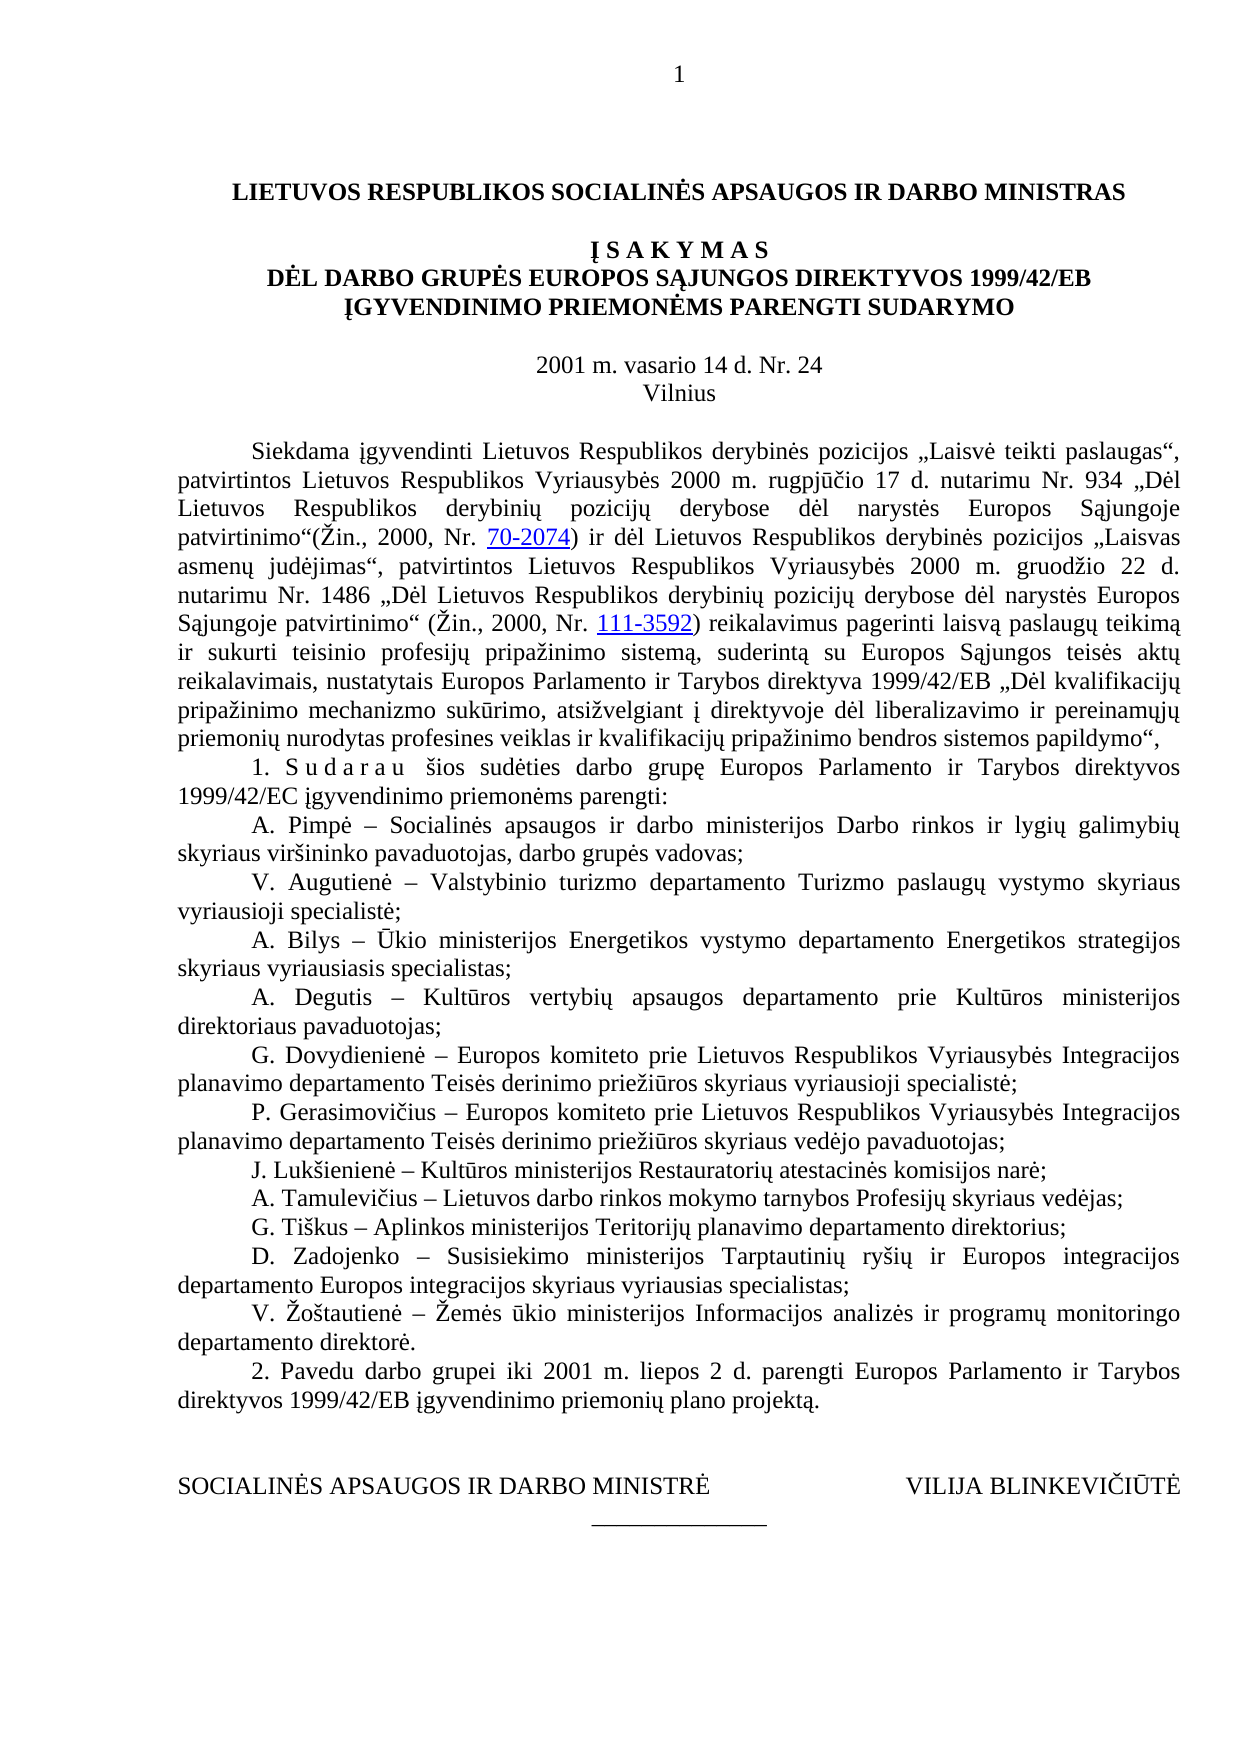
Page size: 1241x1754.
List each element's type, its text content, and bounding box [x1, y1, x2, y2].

text 2001 m. vasario 14 d. Nr. 24 [177, 350, 1181, 378]
text V. Augutienė – Valstybinio turizmo departamento Turizmo paslaugų vystymo skyriaus vyriausioji specialistė; [177, 867, 1181, 925]
text A. Tamulevičius – Lietuvos darbo rinkos mokymo tarnybos Profesijų skyriaus vedėjas; [177, 1183, 1181, 1212]
text A. Bilys – Ūkio ministerijos Energetikos vystymo departamento Energetikos strategijos skyriaus vyriausiasis specialistas; [177, 925, 1181, 982]
text A. Pimpė – Socialinės apsaugos ir darbo ministerijos Darbo rinkos ir lygių galimybių skyriaus viršininko pavaduotojas, darbo grupės vadovas; [177, 810, 1181, 867]
text 1. Sudarau šios sudėties darbo grupę Europos Parlamento ir Tarybos direktyvos 1999/42/EC įgyvendinimo priemonėms parengti: [177, 752, 1181, 810]
text Vilnius [177, 378, 1181, 407]
text DĖL DARBO GRUPĖS EUROPOS SĄJUNGOS DIREKTYVOS 1999/42/EB ĮGYVENDINIMO PRIEMONĖMS PARENGTI SUDARYMO [177, 263, 1181, 321]
text ______________ [177, 1500, 1181, 1528]
text G. Tiškus – Aplinkos ministerijos Teritorijų planavimo departamento direktorius; [177, 1212, 1181, 1241]
text J. Lukšienienė – Kultūros ministerijos Restauratorių atestacinės komisijos narė; [177, 1155, 1181, 1183]
text LIETUVOS RESPUBLIKOS SOCIALINĖS APSAUGOS IR DARBO MINISTRAS [177, 177, 1181, 206]
text D. Zadojenko – Susisiekimo ministerijos Tarptautinių ryšių ir Europos integracijos departamento Europos integracijos skyriaus vyriausias specialistas; [177, 1241, 1181, 1298]
text 2. pavedu darbo grupei iki 2001 m. liepos 2 d. parengti Europos Parlamento ir Tarybos direktyvos 1999/42/EB įgyvendinimo priemonių plano projektą. [177, 1356, 1181, 1413]
text Į S A K Y M A S [177, 235, 1181, 263]
text V. Žoštautienė – Žemės ūkio ministerijos Informacijos analizės ir programų monitoringo departamento direktorė. [177, 1298, 1181, 1356]
text A. Degutis – Kultūros vertybių apsaugos departamento prie Kultūros ministerijos direktoriaus pavaduotojas; [177, 982, 1181, 1040]
text SOCIALINĖS APSAUGOS IR DARBO MINISTRĖ VILIJA BLINKEVIČIŪTĖ [177, 1471, 1181, 1500]
text G. Dovydienienė – Europos komiteto prie Lietuvos Respublikos Vyriausybės Integracijos planavimo departamento Teisės derinimo priežiūros skyriaus vyriausioji specialistė; [177, 1040, 1181, 1097]
text P. Gerasimovičius – Europos komiteto prie Lietuvos Respublikos Vyriausybės Integracijos planavimo departamento Teisės derinimo priežiūros skyriaus vedėjo pavaduotojas; [177, 1097, 1181, 1155]
text Siekdama įgyvendinti Lietuvos Respublikos derybinės pozicijos „Laisvė teikti paslaugas“, patvirtintos Lietuvos Respublikos Vyriausybės 2000 m. rugpjūčio 17 d. nutarimu Nr. 934 „Dėl Lietuvos Respublikos derybinių pozicijų derybose dėl narystės Europos Sąjungoje patvirtinimo“(Žin., 2000, Nr. 70-2074) ir dėl Lietuvos Respublikos derybinės pozicijos „Laisvas asmenų judėjimas“, patvirtintos Lietuvos Respublikos Vyriausybės 2000 m. gruodžio 22 d. nutarimu Nr. 1486 „Dėl Lietuvos Respublikos derybinių pozicijų derybose dėl narystės Europos Sąjungoje patvirtinimo“ (Žin., 2000, Nr. 111-3592) reikalavimus pagerinti laisvą paslaugų teikimą ir sukurti teisinio profesijų pripažinimo sistemą, suderintą su Europos Sąjungos teisės aktų reikalavimais, nustatytais Europos Parlamento ir Tarybos direktyva 1999/42/EB „Dėl kvalifikacijų pripažinimo mechanizmo sukūrimo, atsižvelgiant į direktyvoje dėl liberalizavimo ir pereinamųjų priemonių nurodytas profesines veiklas ir kvalifikacijų pripažinimo bendros sistemos papildymo“, [177, 436, 1181, 752]
